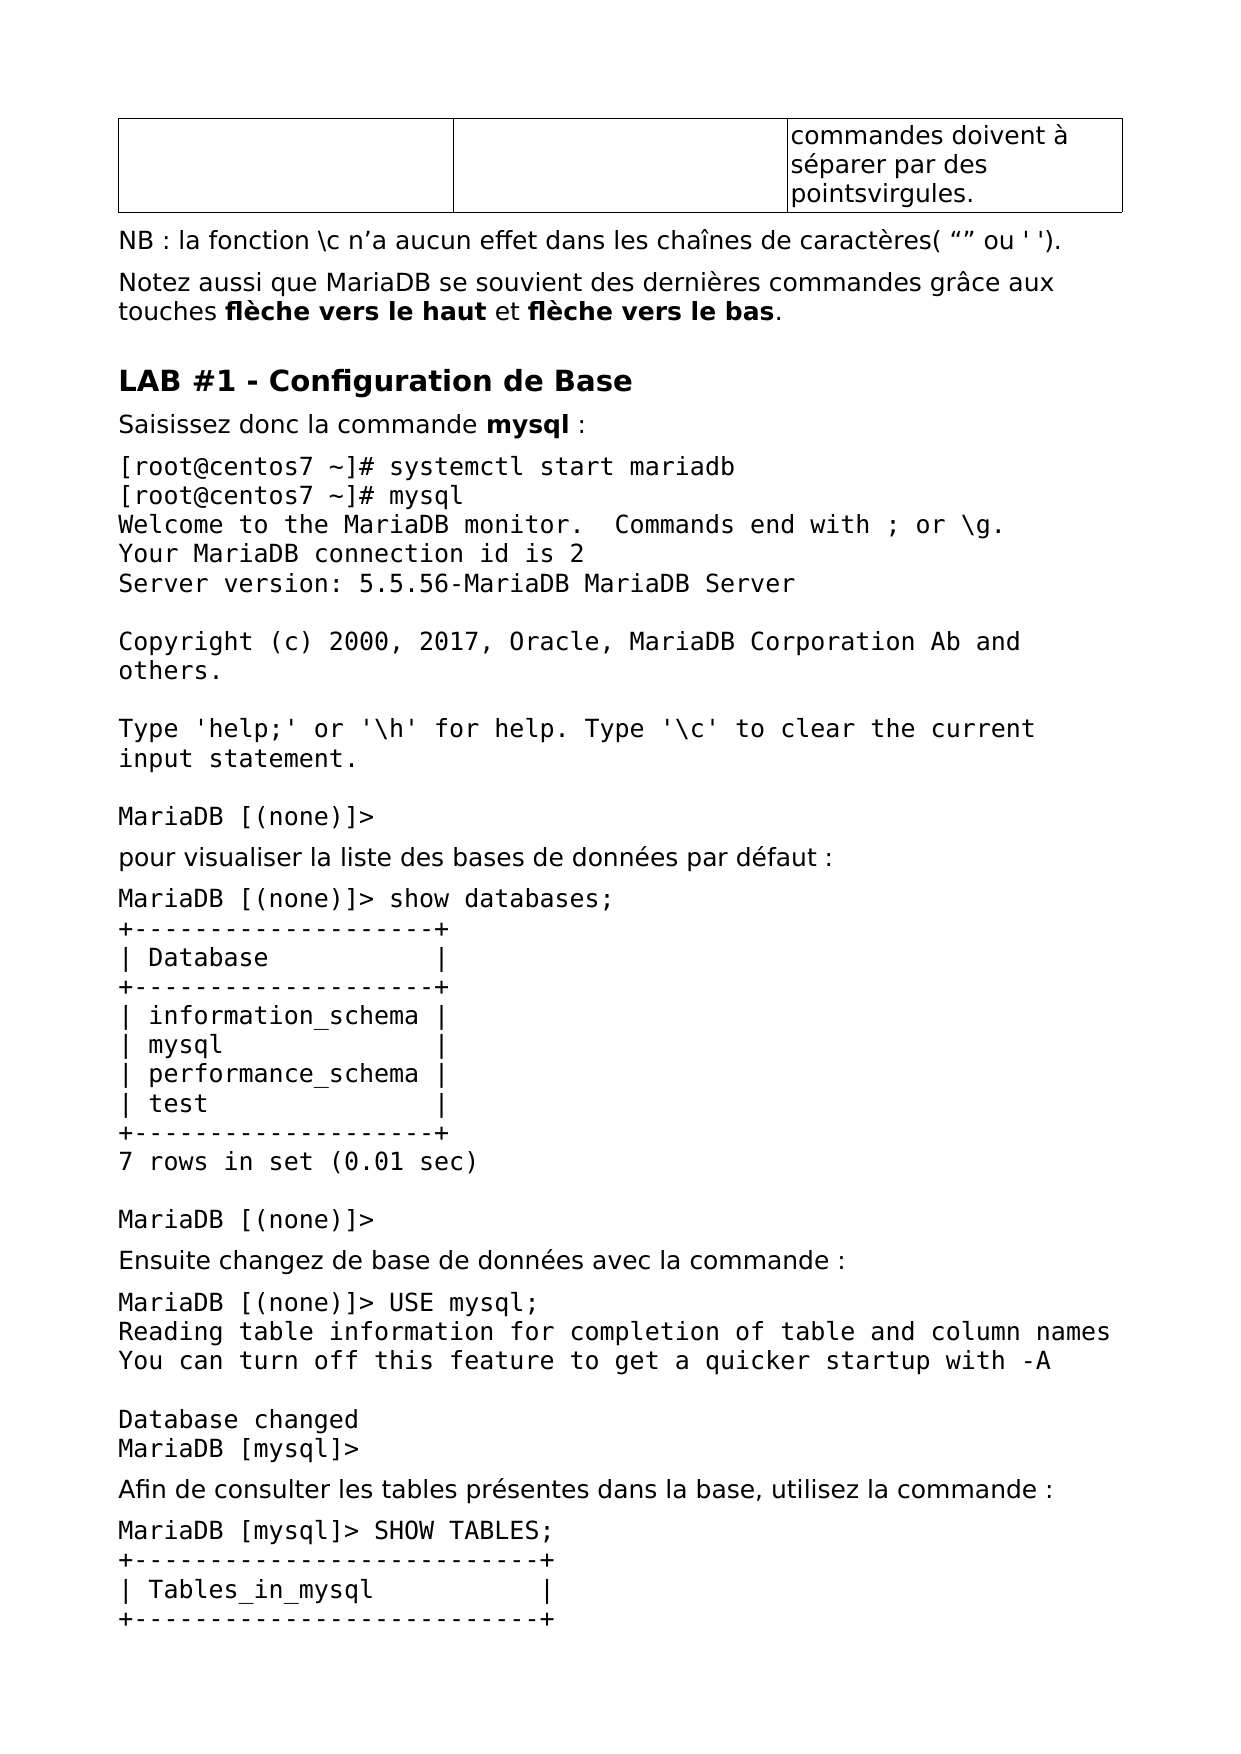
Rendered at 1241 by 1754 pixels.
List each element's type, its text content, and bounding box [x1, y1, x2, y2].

text [root@centos7 ~]# systemctl start mariadb [root@centos7 ~]# mysql Welcome to the MariaDB monitor. Commands end with ; or \g. Your MariaDB connection id is 2 Server version: 5.5.56-MariaDB MariaDB Server Copyright (c) 2000, 2017, Oracle, MariaDB Corporation Ab and others. Type 'help;' or '\h' for help. Type '\c' to clear the current input statement. MariaDB [(none)]> [118, 452, 1122, 831]
text pour visualiser la liste des bases de données par défaut : [118, 843, 1122, 872]
subtitle LAB #1 - Configuration de Base [118, 364, 1122, 398]
text MariaDB [(none)]> USE mysql; Reading table information for completion of table and column names You can turn off this feature to get a quicker startup with -A Database changed MariaDB [mysql]> [118, 1288, 1122, 1463]
text MariaDB [mysql]> SHOW TABLES; +---------------------------+ | Tables_in_mysql | +---------------------------+ [118, 1517, 1122, 1633]
table_cell [119, 119, 453, 212]
text Afin de consulter les tables présentes dans la base, utilisez la commande : [118, 1475, 1122, 1504]
text Notez aussi que MariaDB se souvient des dernières commandes grâce aux touches flèche vers le haut et flèche vers le bas. [118, 268, 1122, 326]
text NB : la fonction \c n’a aucun effet dans les chaînes de caractères( “” ou ' '). [118, 226, 1122, 256]
table_cell [454, 119, 787, 212]
text Saisissez donc la commande mysql : [118, 410, 1122, 439]
text MariaDB [(none)]> show databases; +--------------------+ | Database | +--------------------+ | information_schema | | mysql | | performance_schema | | test | +--------------------+ 7 rows in set (0.01 sec) MariaDB [(none)]> [118, 885, 1122, 1235]
table_cell commandes doivent à séparer par des pointsvirgules. [788, 119, 1122, 212]
text Ensuite changez de base de données avec la commande : [118, 1246, 1122, 1276]
